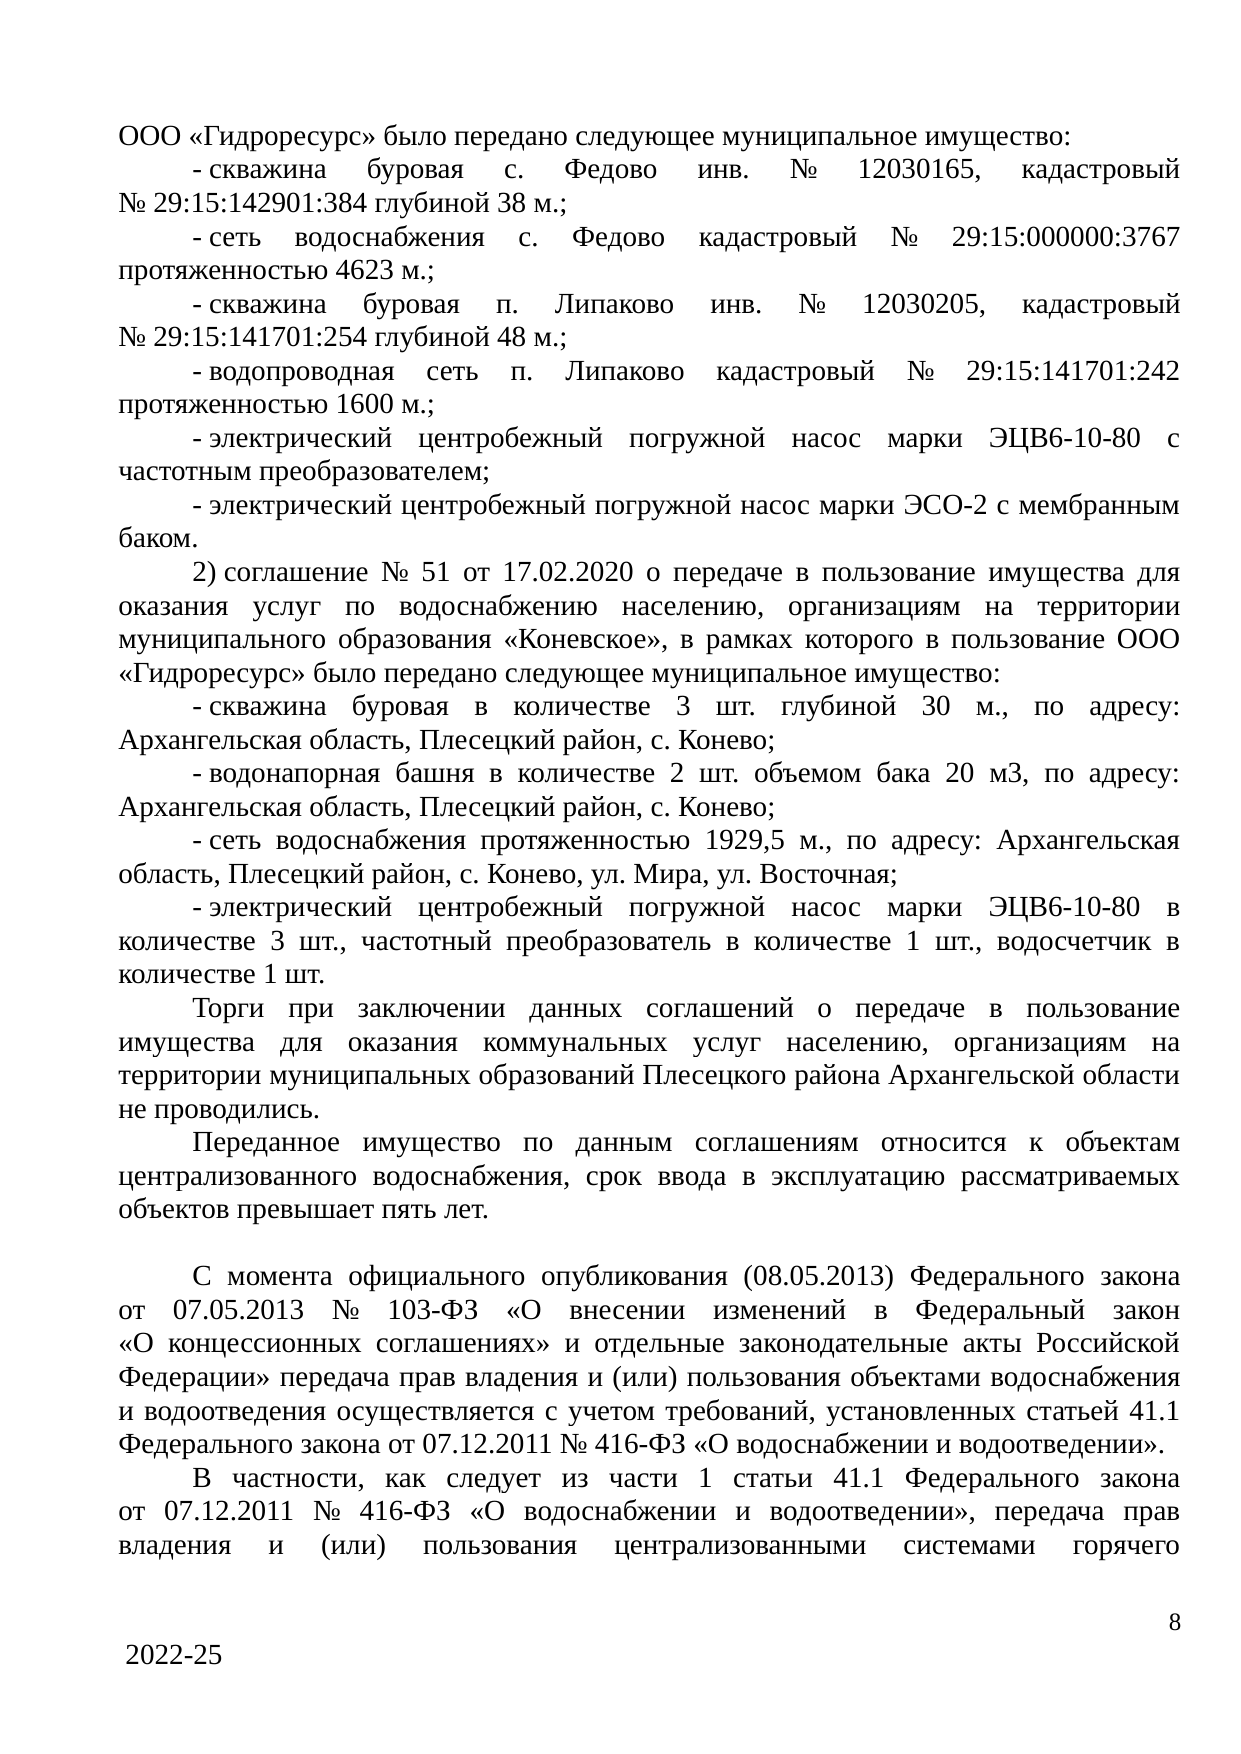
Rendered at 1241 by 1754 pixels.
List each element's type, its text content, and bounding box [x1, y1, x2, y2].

text 2) соглашение № 51 от 17.02.2020 о передаче в пользование имущества для оказания услуг по водоснабжению населению, организациям на территории муниципального образования «Коневское», в рамках которого в пользование ООО «Гидроресурс» было передано следующее муниципальное имущество: [118, 554, 1181, 688]
text - скважина буровая в количестве 3 шт. глубиной 30 м., по адресу: Архангельская область, Плесецкий район, с. Конево; [118, 688, 1181, 755]
text - скважина буровая п. Липаково инв. № 12030205, кадастровый № 29:15:141701:254 глубиной 48 м.; [118, 286, 1181, 353]
text - электрический центробежный погружной насос марки ЭЦВ6-10-80 в количестве 3 шт., частотный преобразователь в количестве 1 шт., водосчетчик в количестве 1 шт. [118, 889, 1181, 990]
text С момента официального опубликования (08.05.2013) Федерального закона от 07.05.2013 № 103-ФЗ «О внесении изменений в Федеральный закон «О концессионных соглашениях» и отдельные законодательные акты Российской Федерации» передача прав владения и (или) пользования объектами водоснабжения и водоотведения осуществляется с учетом требований, установленных статьей 41.1 Федерального закона от 07.12.2011 № 416-ФЗ «О водоснабжении и водоотведении». [118, 1258, 1181, 1460]
text - сеть водоснабжения протяженностью 1929,5 м., по адресу: Архангельская область, Плесецкий район, с. Конево, ул. Мира, ул. Восточная; [118, 822, 1181, 889]
text - электрический центробежный погружной насос марки ЭЦВ6-10-80 с частотным преобразователем; [118, 420, 1181, 487]
text ООО «Гидроресурс» было передано следующее муниципальное имущество: [118, 118, 1181, 152]
text - сеть водоснабжения с. Федово кадастровый № 29:15:000000:3767 протяженностью 4623 м.; [118, 219, 1181, 286]
text - водопроводная сеть п. Липаково кадастровый № 29:15:141701:242 протяженностью 1600 м.; [118, 353, 1181, 420]
text Торги при заключении данных соглашений о передаче в пользование имущества для оказания коммунальных услуг населению, организациям на территории муниципальных образований Плесецкого района Архангельской области не проводились. [118, 990, 1181, 1124]
text - скважина буровая с. Федово инв. № 12030165, кадастровый № 29:15:142901:384 глубиной 38 м.; [118, 152, 1181, 219]
text - водонапорная башня в количестве 2 шт. объемом бака 20 м3, по адресу: Архангельская область, Плесецкий район, с. Конево; [118, 755, 1181, 822]
text - электрический центробежный погружной насос марки ЭСО-2 с мембранным баком. [118, 487, 1181, 554]
text В частности, как следует из части 1 статьи 41.1 Федерального закона от 07.12.2011 № 416-ФЗ «О водоснабжении и водоотведении», передача прав владения и (или) пользования централизованными системами горячего [118, 1460, 1181, 1594]
text Переданное имущество по данным соглашениям относится к объектам централизованного водоснабжения, срок ввода в эксплуатацию рассматриваемых объектов превышает пять лет. [118, 1124, 1181, 1225]
